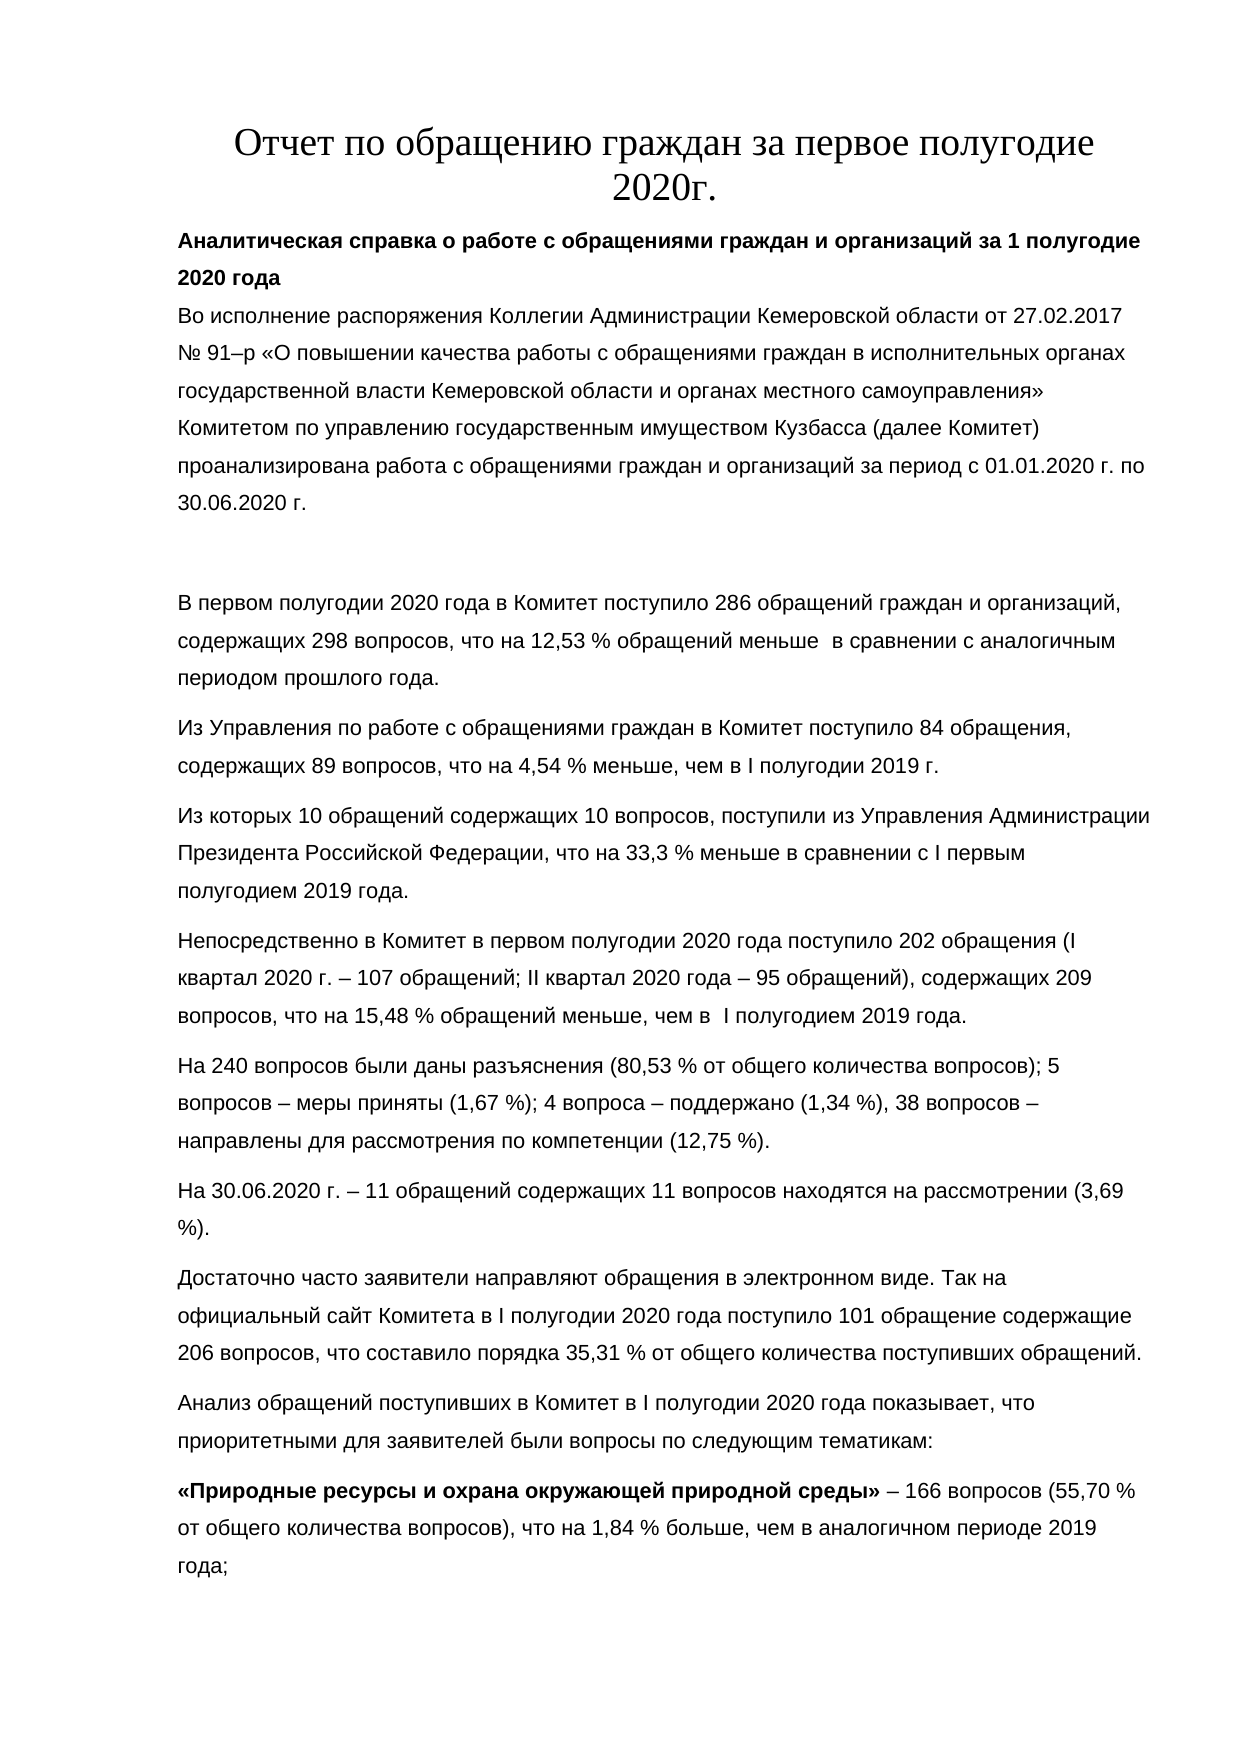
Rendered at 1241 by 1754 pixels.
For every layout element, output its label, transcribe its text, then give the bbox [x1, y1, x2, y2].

text Во исполнение распоряжения Коллегии Администрации Кемеровской области от 27.02.2017 № 91–р «О повышении качества работы с обращениями граждан в исполнительных органах государственной власти Кемеровской области и органах местного самоуправления» Комитетом по управлению государственным имуществом Кузбасса (далее Комитет) проанализирована работа с обращениями граждан и организаций за период с 01.01.2020 г. по 30.06.2020 г. [177, 290, 1152, 515]
text Из Управления по работе с обращениями граждан в Комитет поступило 84 обращения, содержащих 89 вопросов, что на 4,54 % меньше, чем в I полугодии 2019 г. [177, 703, 1152, 778]
text Из которых 10 обращений содержащих 10 вопросов, поступили из Управления Администрации Президента Российской Федерации, что на 33,3 % меньше в сравнении с I первым полугодием 2019 года. [177, 790, 1152, 903]
text На 30.06.2020 г. – 11 обращений содержащих 11 вопросов находятся на рассмотрении (3,69 %). [177, 1165, 1152, 1240]
text Отчет по обращению граждан за первое полугодие 2020г. [177, 118, 1152, 209]
text На 240 вопросов были даны разъяснения (80,53 % от общего количества вопросов); 5 вопросов – меры приняты (1,67 %); 4 вопроса – поддержано (1,34 %), 38 вопросов – направлены для рассмотрения по компетенции (12,75 %). [177, 1040, 1152, 1153]
text Аналитическая справка о работе с обращениями граждан и организаций за 1 полугодие 2020 года [177, 215, 1152, 290]
text Непосредственно в Комитет в первом полугодии 2020 года поступило 202 обращения (I квартал 2020 г. – 107 обращений; II квартал 2020 года – 95 обращений), содержащих 209 вопросов, что на 15,48 % обращений меньше, чем в I полугодием 2019 года. [177, 915, 1152, 1028]
text Достаточно часто заявители направляют обращения в электронном виде. Так на официальный сайт Комитета в I полугодии 2020 года поступило 101 обращение содержащие 206 вопросов, что составило порядка 35,31 % от общего количества поступивших обращений. [177, 1253, 1152, 1365]
text В первом полугодии 2020 года в Комитет поступило 286 обращений граждан и организаций, содержащих 298 вопросов, что на 12,53 % обращений меньше в сравнении с аналогичным периодом прошлого года. [177, 578, 1152, 690]
text «Природные ресурсы и охрана окружающей природной среды» – 166 вопросов (55,70 % от общего количества вопросов), что на 1,84 % больше, чем в аналогичном периоде 2019 года; [177, 1465, 1152, 1578]
text Анализ обращений поступивших в Комитет в I полугодии 2020 года показывает, что приоритетными для заявителей были вопросы по следующим тематикам: [177, 1378, 1152, 1453]
